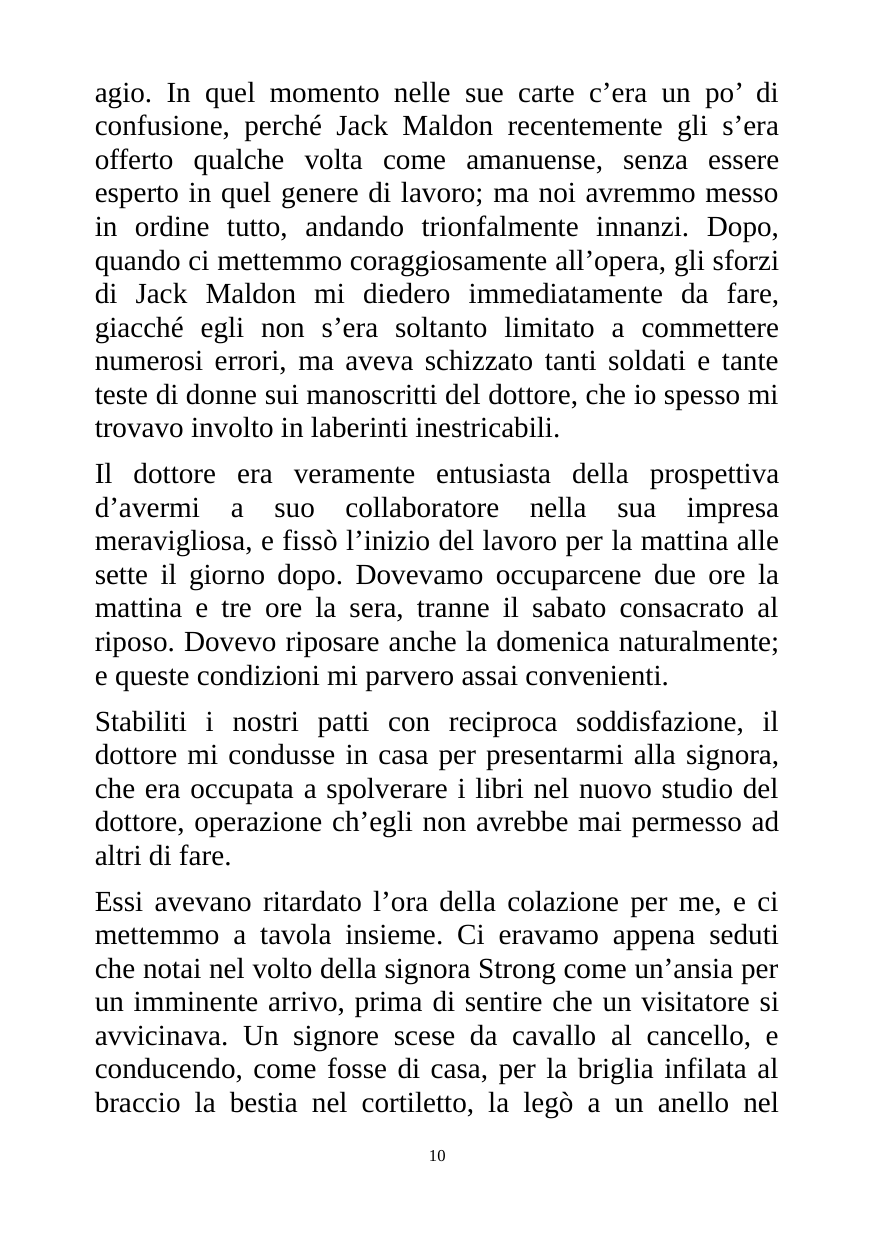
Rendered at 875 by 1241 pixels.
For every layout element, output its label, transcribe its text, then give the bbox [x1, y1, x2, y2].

text Essi avevano ritardato l’ora della colazione per me, e ci mettemmo a tavola insieme. Ci eravamo appena seduti che notai nel volto della signora Strong come un’ansia per un imminente arrivo, prima di sentire che un visitatore si avvicinava. Un signore scese da cavallo al cancello, e conducendo, come fosse di casa, per la briglia infilata al braccio la bestia nel cortiletto, la legò a un anello nel [94, 884, 779, 1119]
text Il dottore era veramente entusiasta della prospettiva d’avermi a suo collaboratore nella sua impresa meravigliosa, e fissò l’inizio del lavoro per la mattina alle sette il giorno dopo. Dovevamo occuparcene due ore la mattina e tre ore la sera, tranne il sabato consacrato al riposo. Dovevo riposare anche la domenica naturalmente; e queste condizioni mi parvero assai convenienti. [94, 456, 779, 691]
text agio. In quel momento nelle sue carte c’era un po’ di confusione, perché Jack Maldon recentemente gli s’era offerto qualche volta come amanuense, senza essere esperto in quel genere di lavoro; ma noi avremmo messo in ordine tutto, andando trionfalmente innanzi. Dopo, quando ci mettemmo coraggiosamente all’opera, gli sforzi di Jack Maldon mi diedero immediatamente da fare, giacché egli non s’era soltanto limitato a commettere numerosi errori, ma aveva schizzato tanti soldati e tante teste di donne sui manoscritti del dottore, che io spesso mi trovavo involto in laberinti inestricabili. [94, 75, 779, 444]
text Stabiliti i nostri patti con reciproca soddisfazione, il dottore mi condusse in casa per presentarmi alla signora, che era occupata a spolverare i libri nel nuovo studio del dottore, operazione ch’egli non avrebbe mai permesso ad altri di fare. [94, 704, 779, 871]
